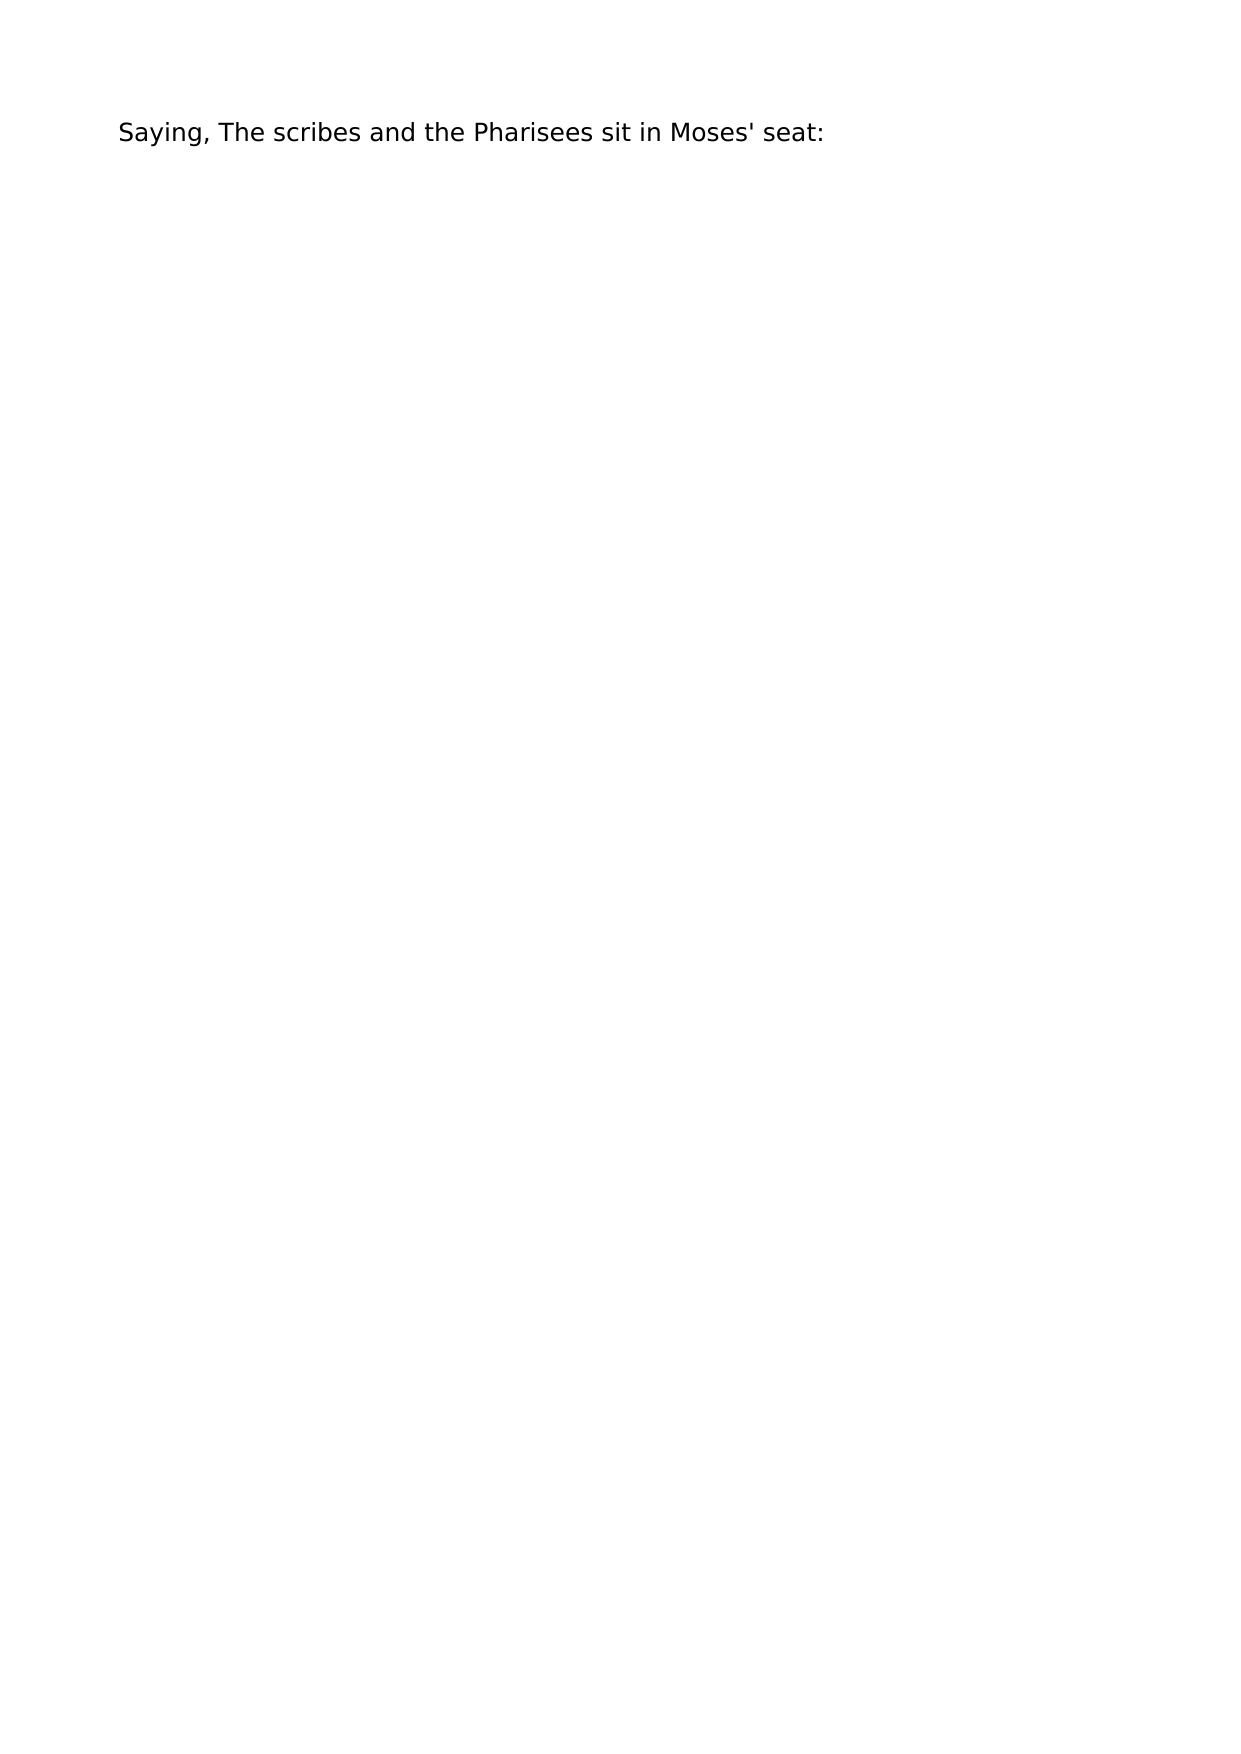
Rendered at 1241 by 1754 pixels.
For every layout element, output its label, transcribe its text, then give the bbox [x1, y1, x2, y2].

text Saying, The scribes and the Pharisees sit in Moses' seat: [118, 118, 1122, 147]
